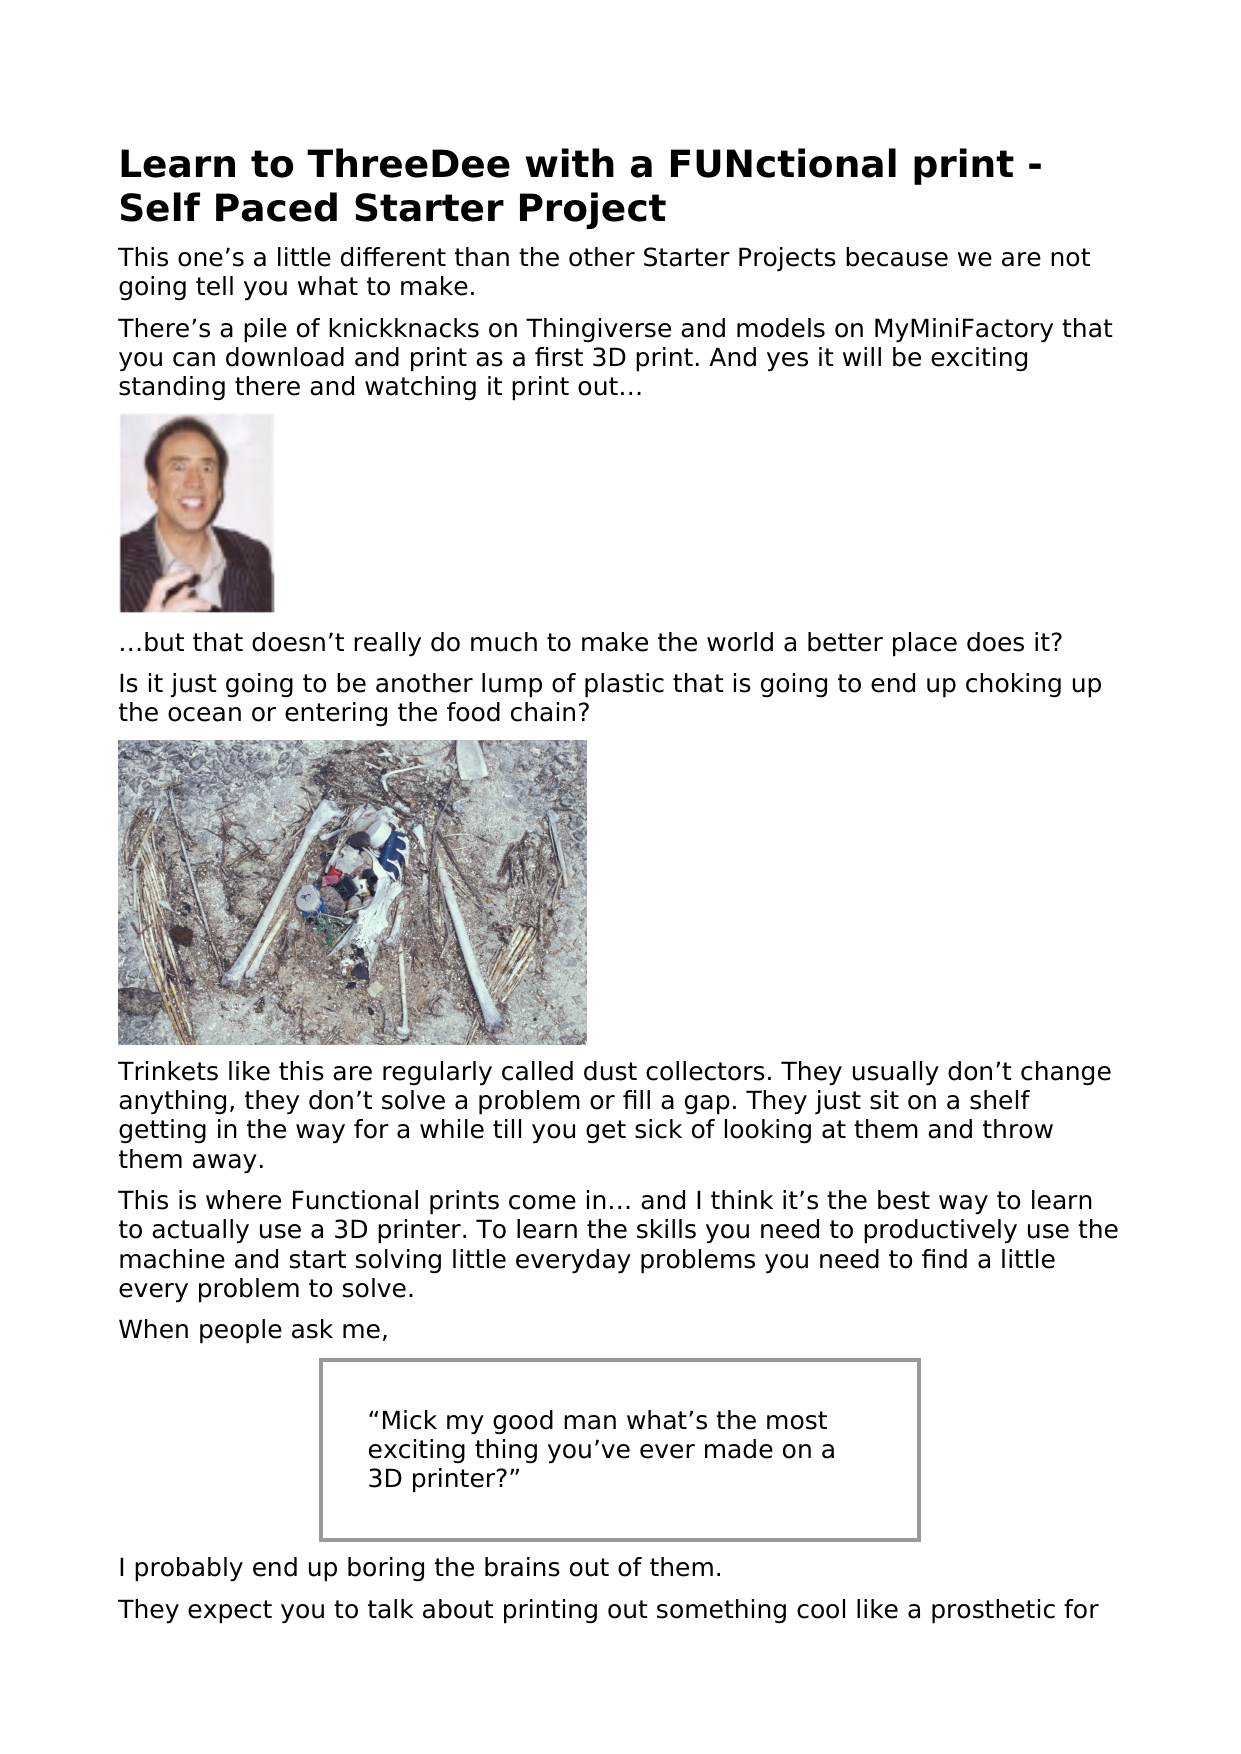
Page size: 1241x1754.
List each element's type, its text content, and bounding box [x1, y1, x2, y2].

text This is where Functional prints come in… and I think it’s the best way to learn to actually use a 3D printer. To learn the skills you need to productively use the machine and start solving little everyday problems you need to find a little every problem to solve. [118, 1187, 1122, 1303]
table_header “Mick my good man what’s the most exciting thing you’ve ever made on a 3D printer?” [332, 1370, 908, 1529]
text They expect you to talk about printing out something cool like a prosthetic for [118, 1595, 1122, 1624]
picture [118, 740, 587, 1045]
text …but that doesn’t really do much to make the world a better place does it? [118, 628, 1122, 657]
text When people ask me, [118, 1316, 1122, 1345]
text Is it just going to be another lump of plastic that is going to end up choking up the ocean or entering the food chain? [118, 669, 1122, 728]
text There’s a pile of knickknacks on Thingiverse and models on MyMiniFactory that you can download and print as a first 3D print. And yes it will be exciting standing there and watching it print out… [118, 314, 1122, 401]
text Trinkets like this are regularly called dust collectors. They usually don’t change anything, they don’t solve a problem or fill a gap. They just sit on a shelf getting in the way for a while till you get sick of looking at them and throw them away. [118, 1057, 1122, 1174]
text I probably end up boring the brains out of them. [118, 1357, 1122, 1583]
subtitle Learn to ThreeDee with a FUNctional print - Self Paced Starter Project [118, 143, 1122, 230]
text This one’s a little different than the other Starter Projects because we are not going tell you what to make. [118, 243, 1122, 301]
picture [118, 413, 275, 616]
